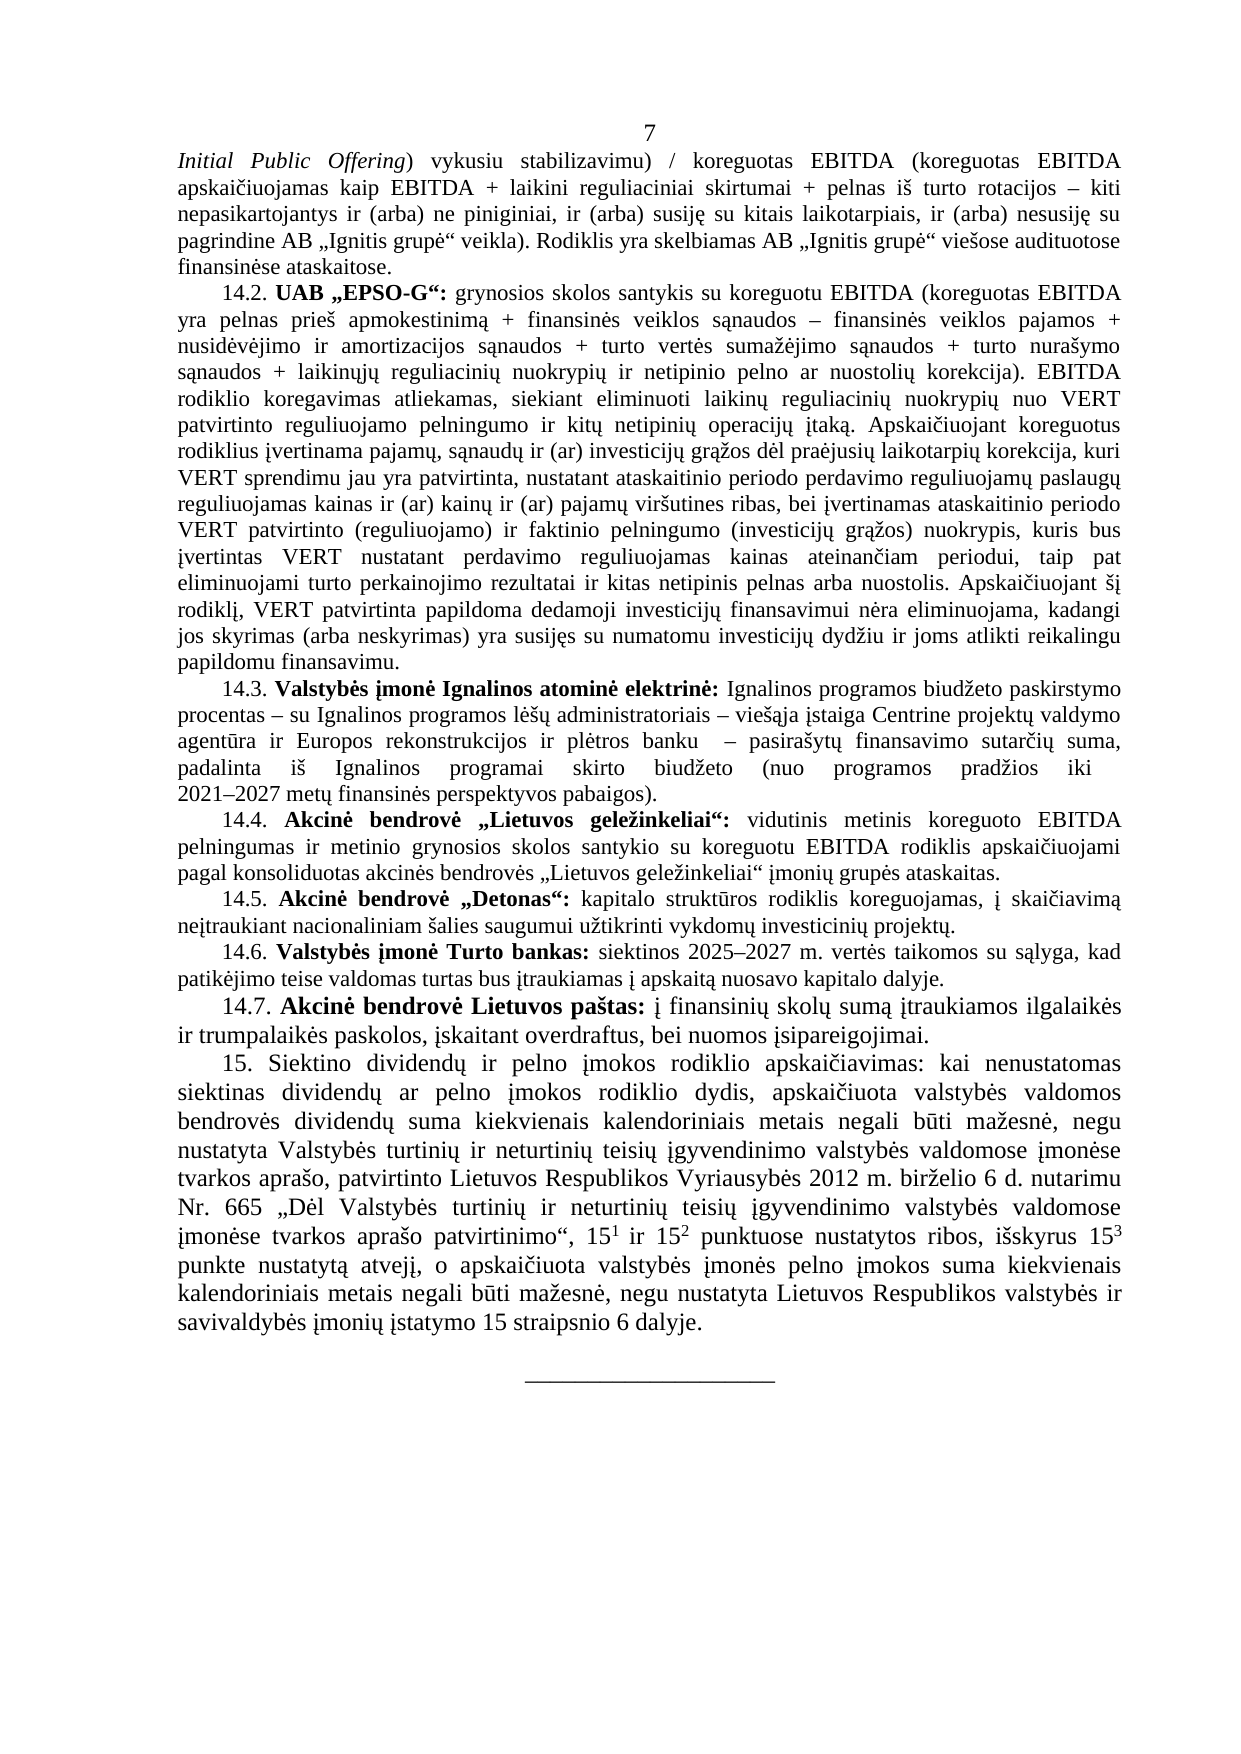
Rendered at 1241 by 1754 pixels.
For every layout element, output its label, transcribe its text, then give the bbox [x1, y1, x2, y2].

text Initial Public Offering) vykusiu stabilizavimu) / koreguotas EBITDA (koreguotas EBITDA apskaičiuojamas kaip EBITDA + laikini reguliaciniai skirtumai + pelnas iš turto rotacijos – kiti nepasikartojantys ir (arba) ne piniginiai, ir (arba) susiję su kitais laikotarpiais, ir (arba) nesusiję su pagrindine AB „Ignitis grupė“ veikla). Rodiklis yra skelbiamas AB „Ignitis grupė“ viešose audituotose finansinėse ataskaitose. [177, 148, 1122, 279]
text 14.4. Akcinė bendrovė „Lietuvos geležinkeliai“: vidutinis metinis koreguoto EBITDA pelningumas ir metinio grynosios skolos santykio su koreguotu EBITDA rodiklis apskaičiuojami pagal konsoliduotas akcinės bendrovės „Lietuvos geležinkeliai“ įmonių grupės ataskaitas. [177, 806, 1122, 886]
text 14.3. Valstybės įmonė Ignalinos atominė elektrinė: Ignalinos programos biudžeto paskirstymo procentas – su Ignalinos programos lėšų administratoriais – viešąja įstaiga Centrine projektų valdymo agentūra ir Europos rekonstrukcijos ir plėtros banku – pasirašytų finansavimo sutarčių suma, padalinta iš Ignalinos programai skirto biudžeto (nuo programos pradžios iki 2021–2027 metų finansinės perspektyvos pabaigos). [177, 675, 1122, 806]
text 14.7. Akcinė bendrovė Lietuvos paštas: į finansinių skolų sumą įtraukiamos ilgalaikės ir trumpalaikės paskolos, įskaitant overdraftus, bei nuomos įsipareigojimai. [177, 991, 1122, 1048]
text 14.5. Akcinė bendrovė „Detonas“: kapitalo struktūros rodiklis koreguojamas, į skaičiavimą neįtraukiant nacionaliniam šalies saugumui užtikrinti vykdomų investicinių projektų. [177, 886, 1122, 938]
text –––––––––––––––––––– [177, 1365, 1122, 1393]
text 14.2. UAB „EPSO-G“: grynosios skolos santykis su koreguotu EBITDA (koreguotas EBITDA yra pelnas prieš apmokestinimą + finansinės veiklos sąnaudos – finansinės veiklos pajamos + nusidėvėjimo ir amortizacijos sąnaudos + turto vertės sumažėjimo sąnaudos + turto nurašymo sąnaudos + laikinųjų reguliacinių nuokrypių ir netipinio pelno ar nuostolių korekcija). EBITDA rodiklio koregavimas atliekamas, siekiant eliminuoti laikinų reguliacinių nuokrypių nuo VERT patvirtinto reguliuojamo pelningumo ir kitų netipinių operacijų įtaką. Apskaičiuojant koreguotus rodiklius įvertinama pajamų, sąnaudų ir (ar) investicijų grąžos dėl praėjusių laikotarpių korekcija, kuri VERT sprendimu jau yra patvirtinta, nustatant ataskaitinio periodo perdavimo reguliuojamų paslaugų reguliuojamas kainas ir (ar) kainų ir (ar) pajamų viršutines ribas, bei įvertinamas ataskaitinio periodo VERT patvirtinto (reguliuojamo) ir faktinio pelningumo (investicijų grąžos) nuokrypis, kuris bus įvertintas VERT nustatant perdavimo reguliuojamas kainas ateinančiam periodui, taip pat eliminuojami turto perkainojimo rezultatai ir kitas netipinis pelnas arba nuostolis. Apskaičiuojant šį rodiklį, VERT patvirtinta papildoma dedamoji investicijų finansavimui nėra eliminuojama, kadangi jos skyrimas (arba neskyrimas) yra susijęs su numatomu investicijų dydžiu ir joms atlikti reikalingu papildomu finansavimu. [177, 279, 1122, 675]
text 15. Siektino dividendų ir pelno įmokos rodiklio apskaičiavimas: kai nenustatomas siektinas dividendų ar pelno įmokos rodiklio dydis, apskaičiuota valstybės valdomos bendrovės dividendų suma kiekvienais kalendoriniais metais negali būti mažesnė, negu nustatyta Valstybės turtinių ir neturtinių teisių įgyvendinimo valstybės valdomose įmonėse tvarkos aprašo, patvirtinto Lietuvos Respublikos Vyriausybės 2012 m. birželio 6 d. nutarimu Nr. 665 „Dėl Valstybės turtinių ir neturtinių teisių įgyvendinimo valstybės valdomose įmonėse tvarkos aprašo patvirtinimo“, 151 ir 152 punktuose nustatytos ribos, išskyrus 153 punkte nustatytą atvejį, o apskaičiuota valstybės įmonės pelno įmokos suma kiekvienais kalendoriniais metais negali būti mažesnė, negu nustatyta Lietuvos Respublikos valstybės ir savivaldybės įmonių įstatymo 15 straipsnio 6 dalyje. [177, 1048, 1122, 1336]
text 14.6. Valstybės įmonė Turto bankas: siektinos 2025–2027 m. vertės taikomos su sąlyga, kad patikėjimo teise valdomas turtas bus įtraukiamas į apskaitą nuosavo kapitalo dalyje. [177, 938, 1122, 991]
